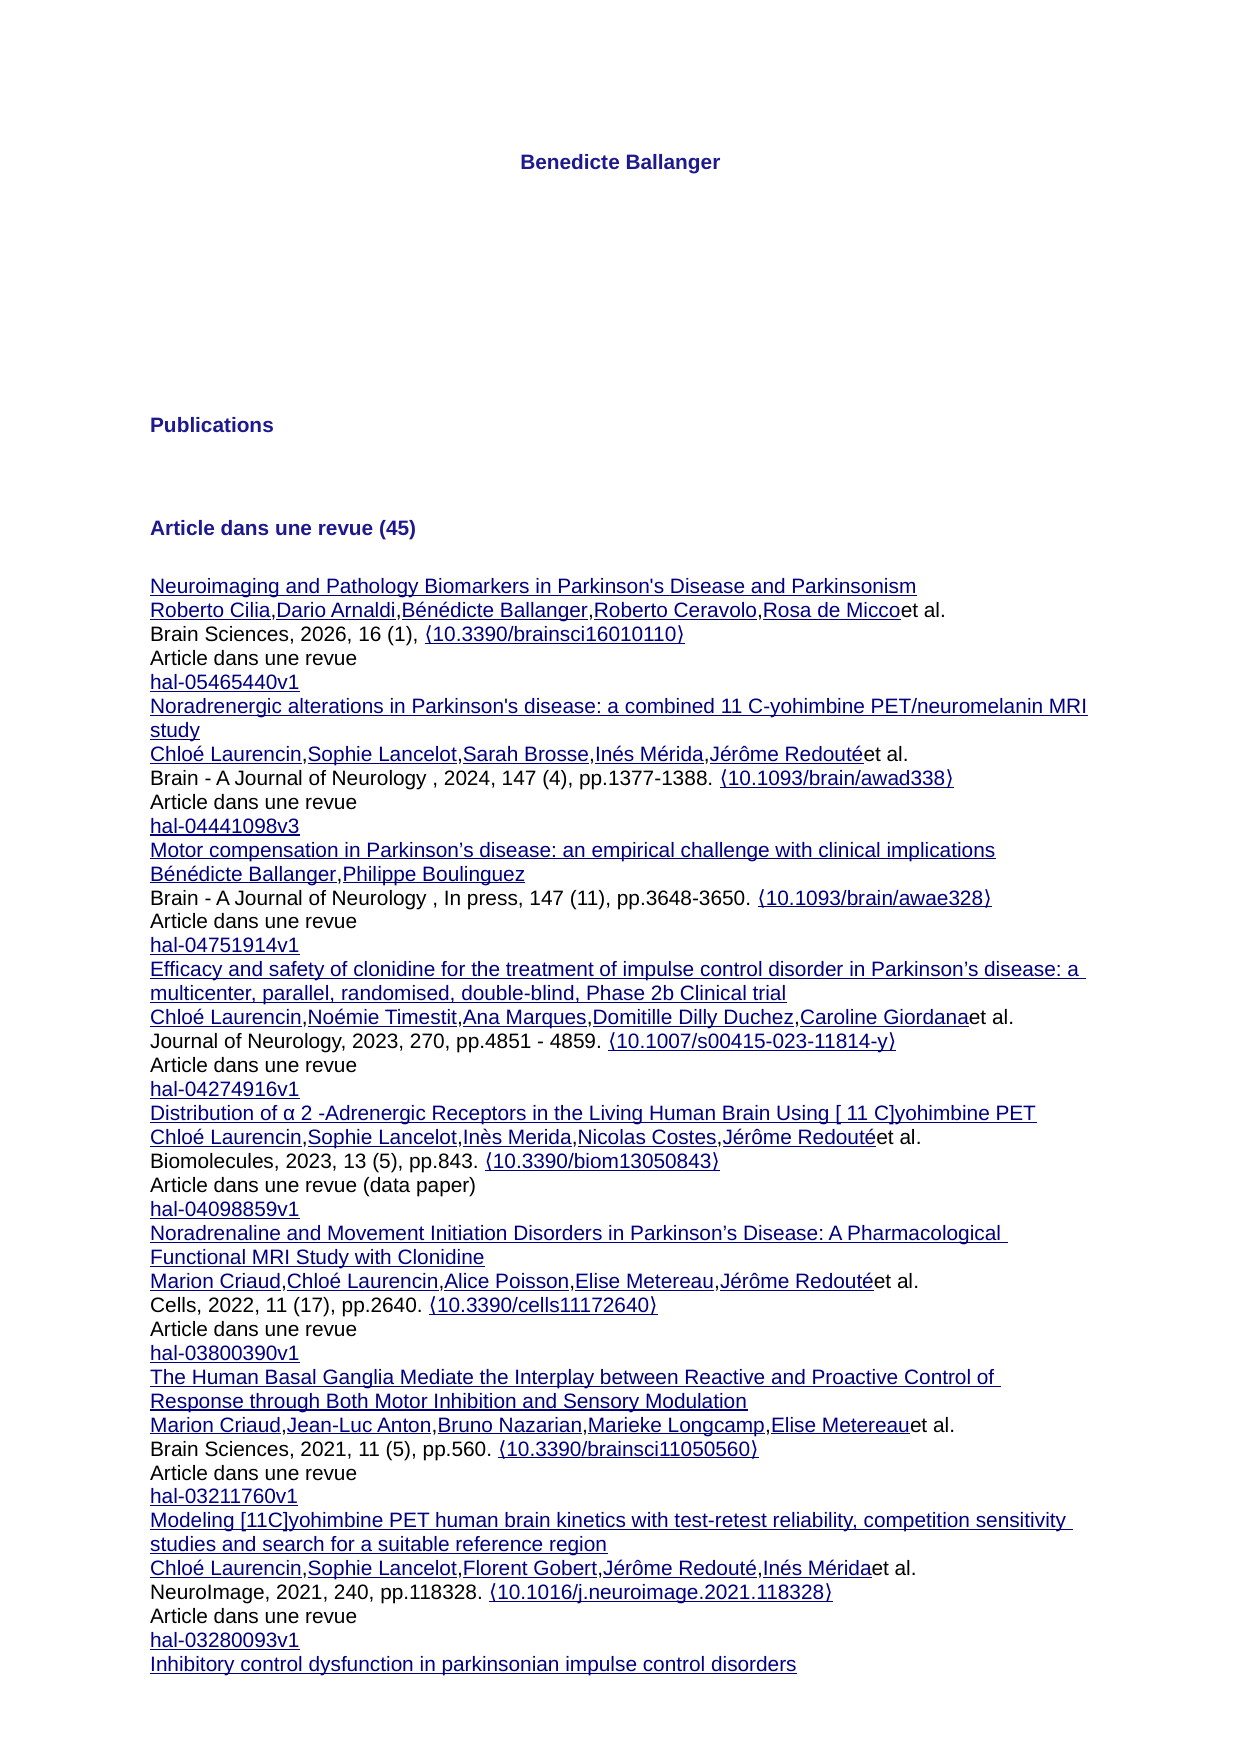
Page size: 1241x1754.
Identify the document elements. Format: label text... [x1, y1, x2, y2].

subtitle Article dans une revue (45) [150, 516, 1090, 539]
table_cell Distribution of α 2 -Adrenergic Receptors in the Living Human Brain Using [ 11 C]yohimbine PET Chloé Laurencin,Sophie Lancelot,Inès Merida,Nicolas Costes,Jérôme Redoutéet al. Biomolecules, 2023, 13 (5), pp.843. ⟨10.3390/biom13050843⟩ Article dans une revue (data paper) hal-04098859v1 [150, 1101, 1090, 1221]
table_header Neuroimaging and Pathology Biomarkers in Parkinson's Disease and Parkinsonism Roberto Cilia,Dario Arnaldi,Bénédicte Ballanger,Roberto Ceravolo,Rosa de Miccoet al. Brain Sciences, 2026, 16 (1), ⟨10.3390/brainsci16010110⟩ Article dans une revue hal-05465440v1 [150, 574, 1090, 694]
table_cell Efficacy and safety of clonidine for the treatment of impulse control disorder in Parkinson’s disease: a multicenter, parallel, randomised, double-blind, Phase 2b Clinical trial Chloé Laurencin,Noémie Timestit,Ana Marques,Domitille Dilly Duchez,Caroline Giordanaet al. Journal of Neurology, 2023, 270, pp.4851 - 4859. ⟨10.1007/s00415-023-11814-y⟩ Article dans une revue hal-04274916v1 [150, 957, 1090, 1101]
table_cell Modeling [11C]yohimbine PET human brain kinetics with test-retest reliability, competition sensitivity studies and search for a suitable reference region Chloé Laurencin,Sophie Lancelot,Florent Gobert,Jérôme Redouté,Inés Méridaet al. NeuroImage, 2021, 240, pp.118328. ⟨10.1016/j.neuroimage.2021.118328⟩ Article dans une revue hal-03280093v1 [150, 1508, 1090, 1652]
table_cell Noradrenaline and Movement Initiation Disorders in Parkinson’s Disease: A Pharmacological Functional MRI Study with Clonidine Marion Criaud,Chloé Laurencin,Alice Poisson,Elise Metereau,Jérôme Redoutéet al. Cells, 2022, 11 (17), pp.2640. ⟨10.3390/cells11172640⟩ Article dans une revue hal-03800390v1 [150, 1221, 1090, 1364]
table_cell The Human Basal Ganglia Mediate the Interplay between Reactive and Proactive Control of Response through Both Motor Inhibition and Sensory Modulation Marion Criaud,Jean-Luc Anton,Bruno Nazarian,Marieke Longcamp,Elise Metereauet al. Brain Sciences, 2021, 11 (5), pp.560. ⟨10.3390/brainsci11050560⟩ Article dans une revue hal-03211760v1 [150, 1365, 1090, 1508]
table_cell Inhibitory control dysfunction in parkinsonian impulse control disorders [150, 1652, 1090, 1676]
table_cell Noradrenergic alterations in Parkinson's disease: a combined 11 C-yohimbine PET/neuromelanin MRI study Chloé Laurencin,Sophie Lancelot,Sarah Brosse,Inés Mérida,Jérôme Redoutéet al. Brain - A Journal of Neurology , 2024, 147 (4), pp.1377-1388. ⟨10.1093/brain/awad338⟩ Article dans une revue hal-04441098v3 [150, 694, 1090, 837]
subtitle Benedicte Ballanger [150, 150, 1090, 174]
subtitle Publications [150, 412, 1090, 436]
table_cell Motor compensation in Parkinson’s disease: an empirical challenge with clinical implications Bénédicte Ballanger,Philippe Boulinguez Brain - A Journal of Neurology , In press, 147 (11), pp.3648-3650. ⟨10.1093/brain/awae328⟩ Article dans une revue hal-04751914v1 [150, 838, 1090, 957]
